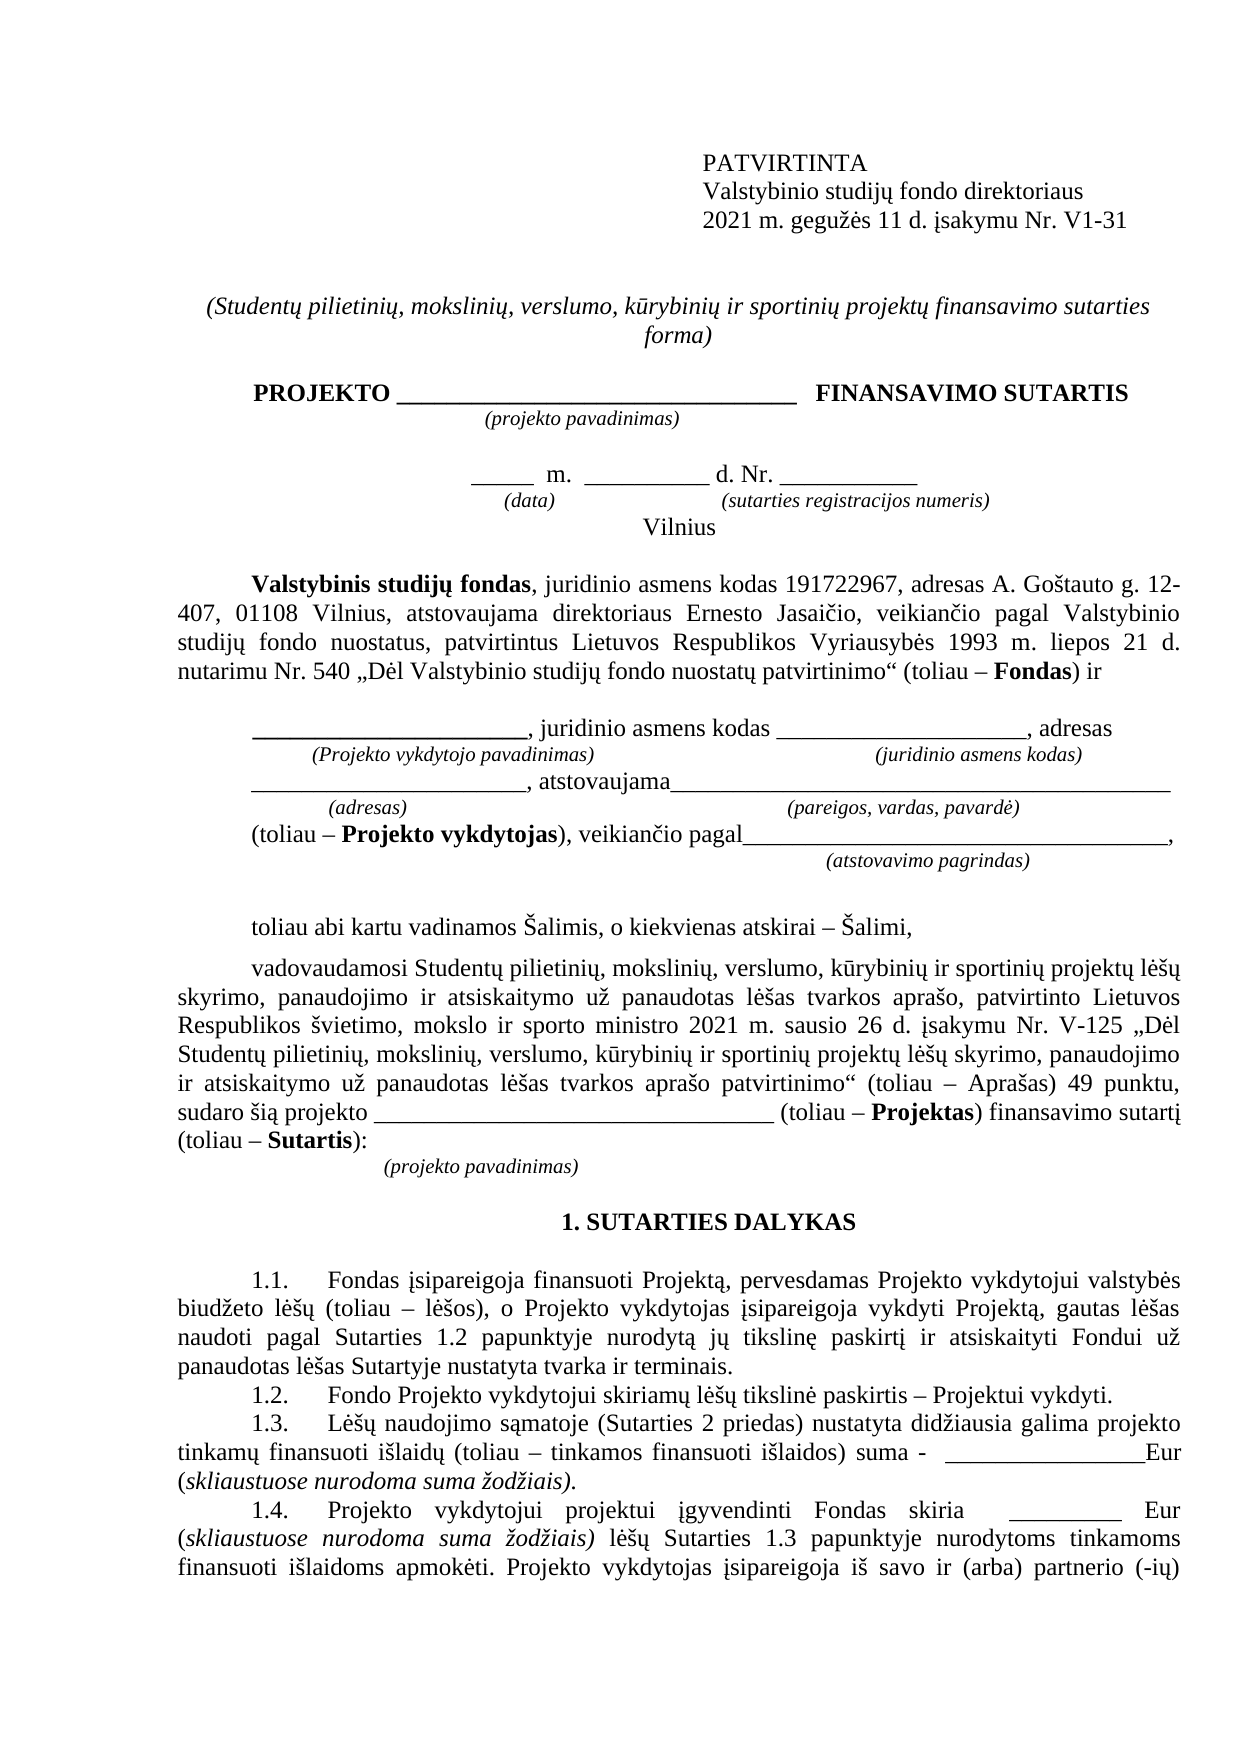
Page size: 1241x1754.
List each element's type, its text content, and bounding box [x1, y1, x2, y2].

text vadovaudamosi Studentų pilietinių, mokslinių, verslumo, kūrybinių ir sportinių projektų lėšų skyrimo, panaudojimo ir atsiskaitymo už panaudotas lėšas tvarkos aprašo, patvirtinto Lietuvos Respublikos švietimo, mokslo ir sporto ministro 2021 m. sausio 26 d. įsakymu Nr. V-125 „Dėl Studentų pilietinių, mokslinių, verslumo, kūrybinių ir sportinių projektų lėšų skyrimo, panaudojimo ir atsiskaitymo už panaudotas lėšas tvarkos aprašo patvirtinimo“ (toliau – Aprašas) 49 punktu, sudaro šią projekto ________________________________ (toliau – Projektas) finansavimo sutartį (toliau – Sutartis): [177, 953, 1181, 1154]
text 1.1. Fondas įsipareigoja finansuoti Projektą, pervesdamas Projekto vykdytojui valstybės biudžeto lėšų (toliau – lėšos), o Projekto vykdytojas įsipareigoja vykdyti Projektą, gautas lėšas naudoti pagal Sutarties 1.2 papunktyje nurodytą jų tikslinę paskirtį ir atsiskaityti Fondui už panaudotas lėšas Sutartyje nustatyta tvarka ir terminais. [177, 1265, 1181, 1380]
text 2021 m. gegužės 11 d. įsakymu Nr. V1-31 [702, 205, 1181, 234]
text PROJEKTO ________________________________ FINANSAVIMO SUTARTIS [177, 378, 1181, 406]
text _____ m. __________ d. Nr. ___________ [177, 459, 1181, 488]
text (Studentų pilietinių, mokslinių, verslumo, kūrybinių ir sportinių projektų finansavimo sutarties forma) [177, 291, 1181, 349]
text Valstybinis studijų fondas, juridinio asmens kodas 191722967, adresas A. Goštauto g. 12-407, 01108 Vilnius, atstovaujama direktoriaus Ernesto Jasaičio, veikiančio pagal Valstybinio studijų fondo nuostatus, patvirtintus Lietuvos Respublikos Vyriausybės 1993 m. liepos 21 d. nutarimu Nr. 540 „Dėl Valstybinio studijų fondo nuostatų patvirtinimo“ (toliau – Fondas) ir [177, 569, 1181, 684]
text toliau abi kartu vadinamos Šalimis, o kiekvienas atskirai – Šalimi, [177, 912, 1181, 941]
text 1.3. Lėšų naudojimo sąmatoje (Sutarties 2 priedas) nustatyta didžiausia galima projekto tinkamų finansuoti išlaidų (toliau – tinkamos finansuoti išlaidos) suma - ________________Eur (skliaustuose nurodoma suma žodžiais). [177, 1408, 1181, 1495]
text ______________________, juridinio asmens kodas ____________________, adresas [177, 713, 1181, 742]
text (Projekto vykdytojo pavadinimas) (juridinio asmens kodas) [177, 742, 1181, 766]
text 1. SUTARTIES DALYKAS [177, 1207, 1181, 1236]
text Valstybinio studijų fondo direktoriaus [702, 176, 1181, 205]
text PATVIRTINTA [702, 148, 1181, 176]
text Vilnius [177, 512, 1181, 541]
text (projekto pavadinimas) [177, 1154, 1181, 1178]
text (adresas) (pareigos, vardas, pavardė) [177, 795, 1181, 819]
text (toliau – Projekto vykdytojas), veikiančio pagal__________________________________, [177, 819, 1181, 848]
text 1.4. Projekto vykdytojui projektui įgyvendinti Fondas skiria _________ Eur (skliaustuose nurodoma suma žodžiais) lėšų Sutarties 1.3 papunktyje nurodytoms tinkamoms finansuoti išlaidoms apmokėti. Projekto vykdytojas įsipareigoja iš savo ir (arba) partnerio (-ių) [177, 1495, 1181, 1581]
text (data) (sutarties registracijos numeris) [177, 488, 1181, 512]
text ______________________, atstovaujama________________________________________ [177, 766, 1181, 795]
text 1.2. Fondo Projekto vykdytojui skiriamų lėšų tikslinė paskirtis – Projektui vykdyti. [177, 1380, 1181, 1408]
text (atstovavimo pagrindas) [177, 848, 1181, 872]
text (projekto pavadinimas) [177, 406, 1181, 430]
